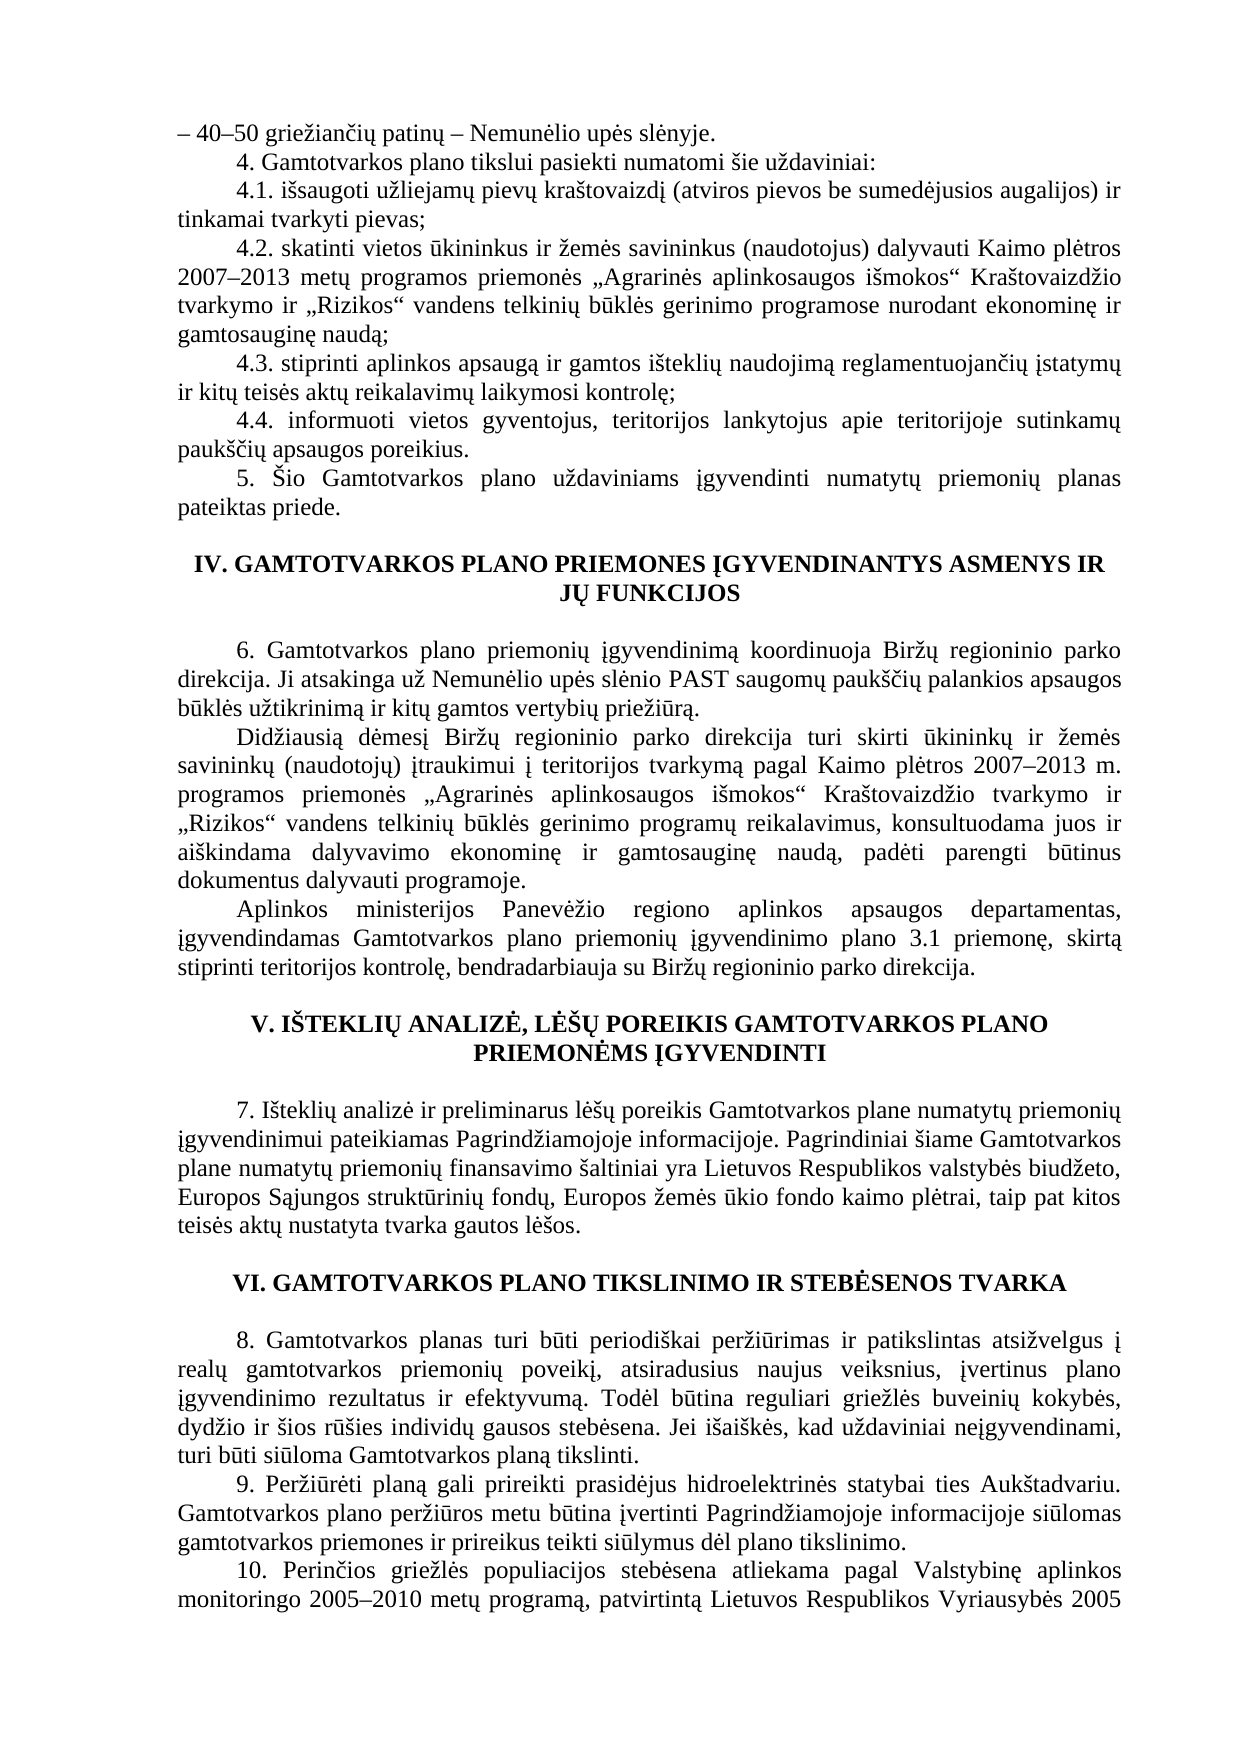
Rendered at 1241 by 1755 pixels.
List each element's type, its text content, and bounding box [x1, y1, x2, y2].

text VI. GAMTOTVARKOS PLANO TIKSLINIMO IR STEBĖSENOS TVARKA [177, 1268, 1122, 1297]
text 4. Gamtotvarkos plano tikslui pasiekti numatomi šie uždaviniai: [177, 147, 1122, 176]
text 6. Gamtotvarkos plano priemonių įgyvendinimą koordinuoja Biržų regioninio parko direkcija. Ji atsakinga už Nemunėlio upės slėnio PAST saugomų paukščių palankios apsaugos būklės užtikrinimą ir kitų gamtos vertybių priežiūrą. [177, 636, 1122, 722]
text 10. Perinčios griežlės populiacijos stebėsena atliekama pagal Valstybinę aplinkos monitoringo 2005–2010 metų programą, patvirtintą Lietuvos Respublikos Vyriausybės 2005 [177, 1556, 1122, 1613]
text 9. Peržiūrėti planą gali prireikti prasidėjus hidroelektrinės statybai ties Aukštadvariu. Gamtotvarkos plano peržiūros metu būtina įvertinti Pagrindžiamojoje informacijoje siūlomas gamtotvarkos priemones ir prireikus teikti siūlymus dėl plano tikslinimo. [177, 1469, 1122, 1556]
text IV. GAMTOTVARKOS PLANO PRIEMONES ĮGYVENDINANTYS ASMENYS IR JŲ FUNKCIJOS [177, 549, 1122, 607]
text 4.3. stiprinti aplinkos apsaugą ir gamtos išteklių naudojimą reglamentuojančių įstatymų ir kitų teisės aktų reikalavimų laikymosi kontrolę; [177, 348, 1122, 406]
text Didžiausią dėmesį Biržų regioninio parko direkcija turi skirti ūkininkų ir žemės savininkų (naudotojų) įtraukimui į teritorijos tvarkymą pagal Kaimo plėtros 2007–2013 m. programos priemonės „Agrarinės aplinkosaugos išmokos“ Kraštovaizdžio tvarkymo ir „Rizikos“ vandens telkinių būklės gerinimo programų reikalavimus, konsultuodama juos ir aiškindama dalyvavimo ekonominę ir gamtosauginę naudą, padėti parengti būtinus dokumentus dalyvauti programoje. [177, 722, 1122, 894]
text 4.4. informuoti vietos gyventojus, teritorijos lankytojus apie teritorijoje sutinkamų paukščių apsaugos poreikius. [177, 406, 1122, 463]
text 4.2. skatinti vietos ūkininkus ir žemės savininkus (naudotojus) dalyvauti Kaimo plėtros 2007–2013 metų programos priemonės „Agrarinės aplinkosaugos išmokos“ Kraštovaizdžio tvarkymo ir „Rizikos“ vandens telkinių būklės gerinimo programose nurodant ekonominę ir gamtosauginę naudą; [177, 233, 1122, 348]
text – 40–50 griežiančių patinų – Nemunėlio upės slėnyje. [177, 118, 1122, 147]
text 8. Gamtotvarkos planas turi būti periodiškai peržiūrimas ir patikslintas atsižvelgus į realų gamtotvarkos priemonių poveikį, atsiradusius naujus veiksnius, įvertinus plano įgyvendinimo rezultatus ir efektyvumą. Todėl būtina reguliari griežlės buveinių kokybės, dydžio ir šios rūšies individų gausos stebėsena. Jei išaiškės, kad uždaviniai neįgyvendinami, turi būti siūloma Gamtotvarkos planą tikslinti. [177, 1326, 1122, 1469]
text Aplinkos ministerijos Panevėžio regiono aplinkos apsaugos departamentas, įgyvendindamas Gamtotvarkos plano priemonių įgyvendinimo plano 3.1 priemonę, skirtą stiprinti teritorijos kontrolę, bendradarbiauja su Biržų regioninio parko direkcija. [177, 894, 1122, 981]
text 4.1. išsaugoti užliejamų pievų kraštovaizdį (atviros pievos be sumedėjusios augalijos) ir tinkamai tvarkyti pievas; [177, 176, 1122, 233]
text 7. Išteklių analizė ir preliminarus lėšų poreikis Gamtotvarkos plane numatytų priemonių įgyvendinimui pateikiamas Pagrindžiamojoje informacijoje. Pagrindiniai šiame Gamtotvarkos plane numatytų priemonių finansavimo šaltiniai yra Lietuvos Respublikos valstybės biudžeto, Europos Sąjungos struktūrinių fondų, Europos žemės ūkio fondo kaimo plėtrai, taip pat kitos teisės aktų nustatyta tvarka gautos lėšos. [177, 1096, 1122, 1239]
text V. IŠTEKLIŲ ANALIZĖ, LĖŠŲ POREIKIS GAMTOTVARKOS PLANO PRIEMONĖMS ĮGYVENDINTI [177, 1009, 1122, 1067]
text 5. Šio Gamtotvarkos plano uždaviniams įgyvendinti numatytų priemonių planas pateiktas priede. [177, 463, 1122, 521]
